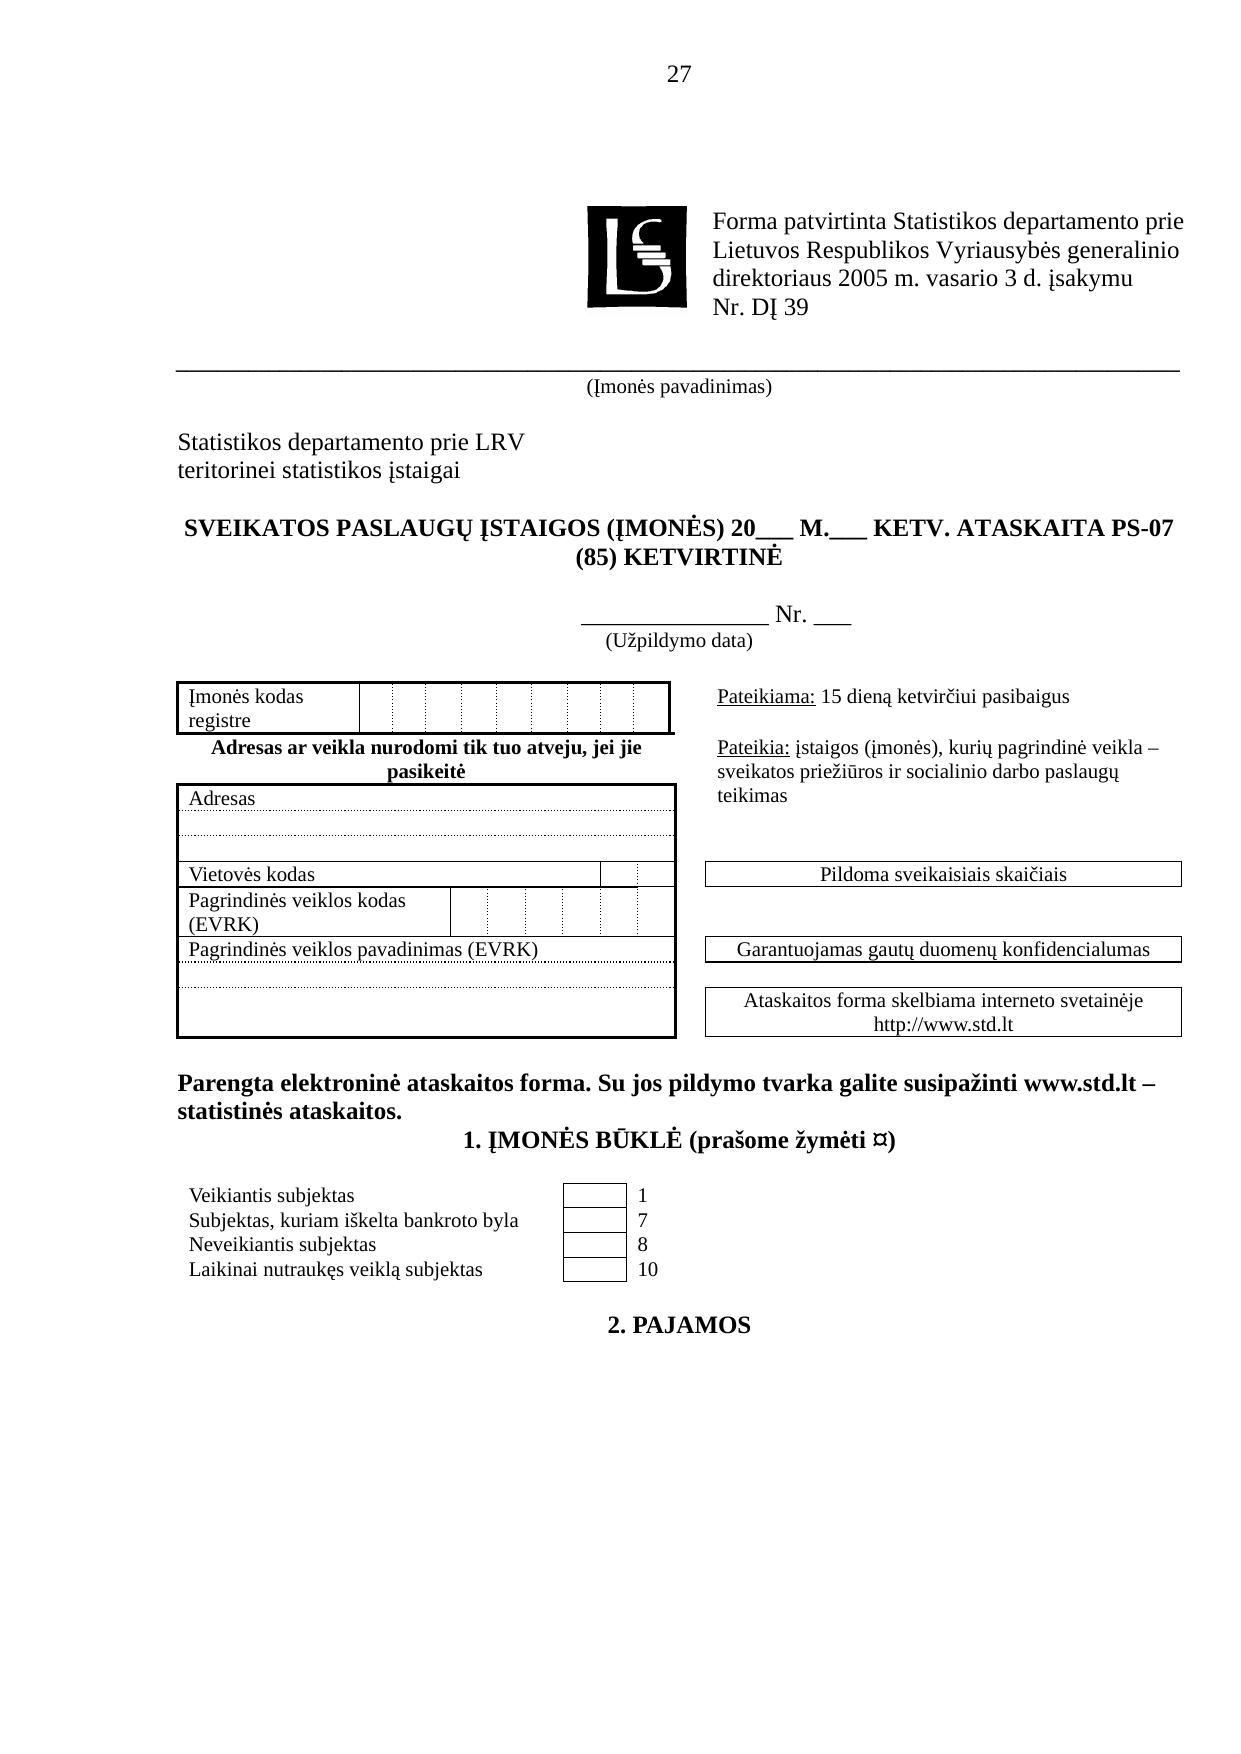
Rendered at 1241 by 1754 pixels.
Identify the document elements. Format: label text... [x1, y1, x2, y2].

table_cell [600, 888, 638, 936]
table_header [1174, 681, 1181, 732]
text teritorinei statistikos įstaigai [177, 455, 1181, 484]
table_cell [677, 961, 706, 987]
table_header Veikiantis subjektas [177, 1183, 563, 1207]
table_cell [677, 987, 705, 1036]
table_cell [677, 886, 706, 936]
table_header [461, 684, 496, 732]
table_cell [675, 732, 706, 783]
table_header [567, 684, 600, 732]
table_cell Vietovės kodas [179, 862, 600, 886]
table_cell Pateikia: įstaigos (įmonės), kurių pagrindinė veikla – sveikatos priežiūros ir socialinio darbo paslaugų teikimas [706, 732, 1181, 810]
table_cell Neveikiantis subjektas [177, 1232, 563, 1256]
text SVEIKATOS paslaugų ĮSTAIGOS (ĮMONĖS) 20___ M.___ ketv. ataskaita PS-07 (85) ketvirtinė [177, 513, 1181, 570]
table_cell [706, 963, 1181, 987]
table_cell Laikinai nutraukęs veiklą subjektas [177, 1256, 563, 1281]
table_cell Ataskaitos forma skelbiama interneto svetainėje http://www.std.lt [706, 988, 1181, 1036]
table_header [600, 684, 633, 732]
text 1. įmonės BŪKLĖ (prašome žymėti ) [177, 1125, 1181, 1154]
table_cell [638, 862, 674, 886]
table_cell Adresas [179, 786, 674, 810]
table_cell Pagrindinės veiklos pavadinimas (EVRK) [179, 937, 674, 961]
text (Įmonės pavadinimas) [177, 374, 1181, 398]
table_cell [563, 888, 600, 936]
table_cell Garantuojamas gautų duomenų konfidencialumas [706, 937, 1181, 961]
table_header Pateikiama: 15 dieną ketvirčiui pasibaigus [706, 681, 1174, 732]
table_header Įmonės kodas registre [179, 684, 359, 732]
table_cell [564, 1233, 626, 1256]
table_header [633, 684, 668, 732]
table_cell [564, 1208, 626, 1232]
table_header [576, 206, 701, 321]
table_cell Adresas ar veikla nurodomi tik tuo atveju, jei jie pasikeitė [177, 735, 675, 783]
table_cell [451, 888, 488, 936]
table_header [360, 684, 392, 732]
table_cell [677, 936, 705, 961]
text Statistikos departamento prie LRV [177, 427, 1181, 455]
table_cell [706, 887, 1181, 936]
text _______________ Nr. ___ [177, 599, 1181, 628]
table_cell [179, 961, 674, 987]
table_header [426, 684, 461, 732]
table_cell Subjektas, kuriam iškelta bankroto byla [177, 1207, 563, 1232]
text (Užpildymo data) [177, 628, 1181, 652]
table_cell [677, 783, 706, 810]
table_cell [677, 810, 706, 835]
table_cell [638, 887, 674, 936]
table_cell [179, 835, 674, 861]
table_cell [677, 861, 705, 886]
table_cell [179, 987, 674, 1036]
table_cell Pildoma sveikaisiais skaičiais [706, 862, 1181, 886]
table_header [393, 684, 426, 732]
table_cell [488, 888, 525, 936]
table_cell 7 [627, 1207, 701, 1232]
table_cell 10 [627, 1256, 701, 1281]
table_cell 8 [627, 1232, 701, 1256]
text 2. PAJAMOS [177, 1310, 1181, 1339]
table_cell [601, 862, 638, 886]
table_header 1 [627, 1183, 701, 1207]
text Parengta elektroninė ataskaitos forma. Su jos pildymo tvarka galite susipažinti www.std.lt – statistinės ataskaitos. [177, 1068, 1181, 1125]
table_cell [564, 1258, 626, 1281]
table_cell Pagrindinės veiklos kodas (EVRK) [179, 888, 450, 936]
table_header Forma patvirtinta Statistikos departamento prie Lietuvos Respublikos Vyriausybės generalinio direktoriaus 2005 m. vasario 3 d. įsakymu Nr. DĮ 39 [701, 206, 1204, 321]
table_cell [179, 810, 674, 835]
table_header [564, 1184, 626, 1207]
table_header [532, 684, 567, 732]
table_header [496, 684, 532, 732]
table_header [671, 681, 706, 732]
table_cell [706, 835, 1181, 861]
table_cell [677, 835, 706, 861]
table_cell [706, 810, 1181, 835]
table_cell [525, 888, 563, 936]
